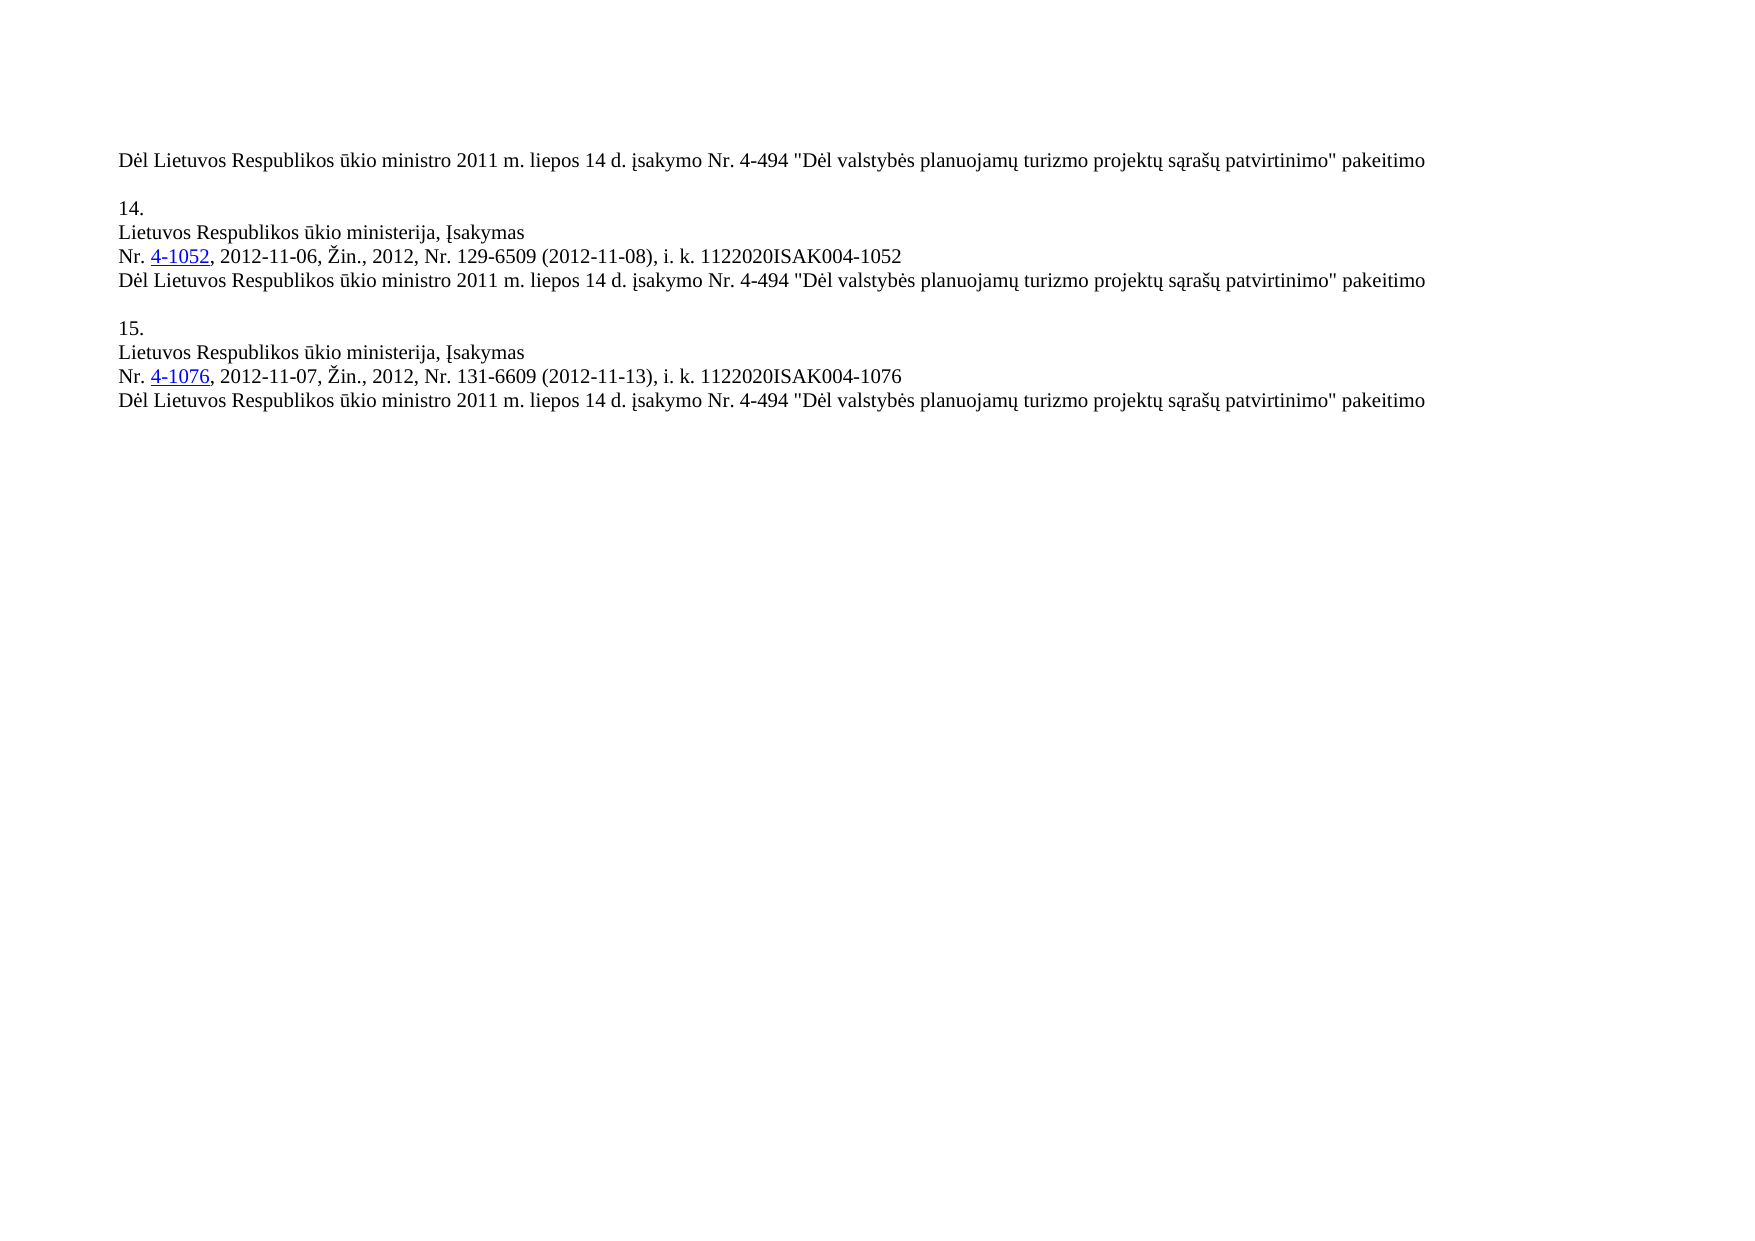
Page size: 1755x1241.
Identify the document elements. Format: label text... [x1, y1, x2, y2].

text Dėl Lietuvos Respublikos ūkio ministro 2011 m. liepos 14 d. įsakymo Nr. 4-494 "Dėl valstybės planuojamų turizmo projektų sąrašų patvirtinimo" pakeitimo [118, 148, 1636, 172]
text Nr. 4-1052, 2012-11-06, Žin., 2012, Nr. 129-6509 (2012-11-08), i. k. 1122020ISAK004-1052 [118, 244, 1636, 268]
text 15. [118, 316, 1636, 340]
text Dėl Lietuvos Respublikos ūkio ministro 2011 m. liepos 14 d. įsakymo Nr. 4-494 "Dėl valstybės planuojamų turizmo projektų sąrašų patvirtinimo" pakeitimo [118, 388, 1636, 412]
text Lietuvos Respublikos ūkio ministerija, Įsakymas [118, 340, 1636, 364]
text Nr. 4-1076, 2012-11-07, Žin., 2012, Nr. 131-6609 (2012-11-13), i. k. 1122020ISAK004-1076 [118, 364, 1636, 388]
text 14. [118, 196, 1636, 220]
text Dėl Lietuvos Respublikos ūkio ministro 2011 m. liepos 14 d. įsakymo Nr. 4-494 "Dėl valstybės planuojamų turizmo projektų sąrašų patvirtinimo" pakeitimo [118, 268, 1636, 292]
text Lietuvos Respublikos ūkio ministerija, Įsakymas [118, 220, 1636, 244]
